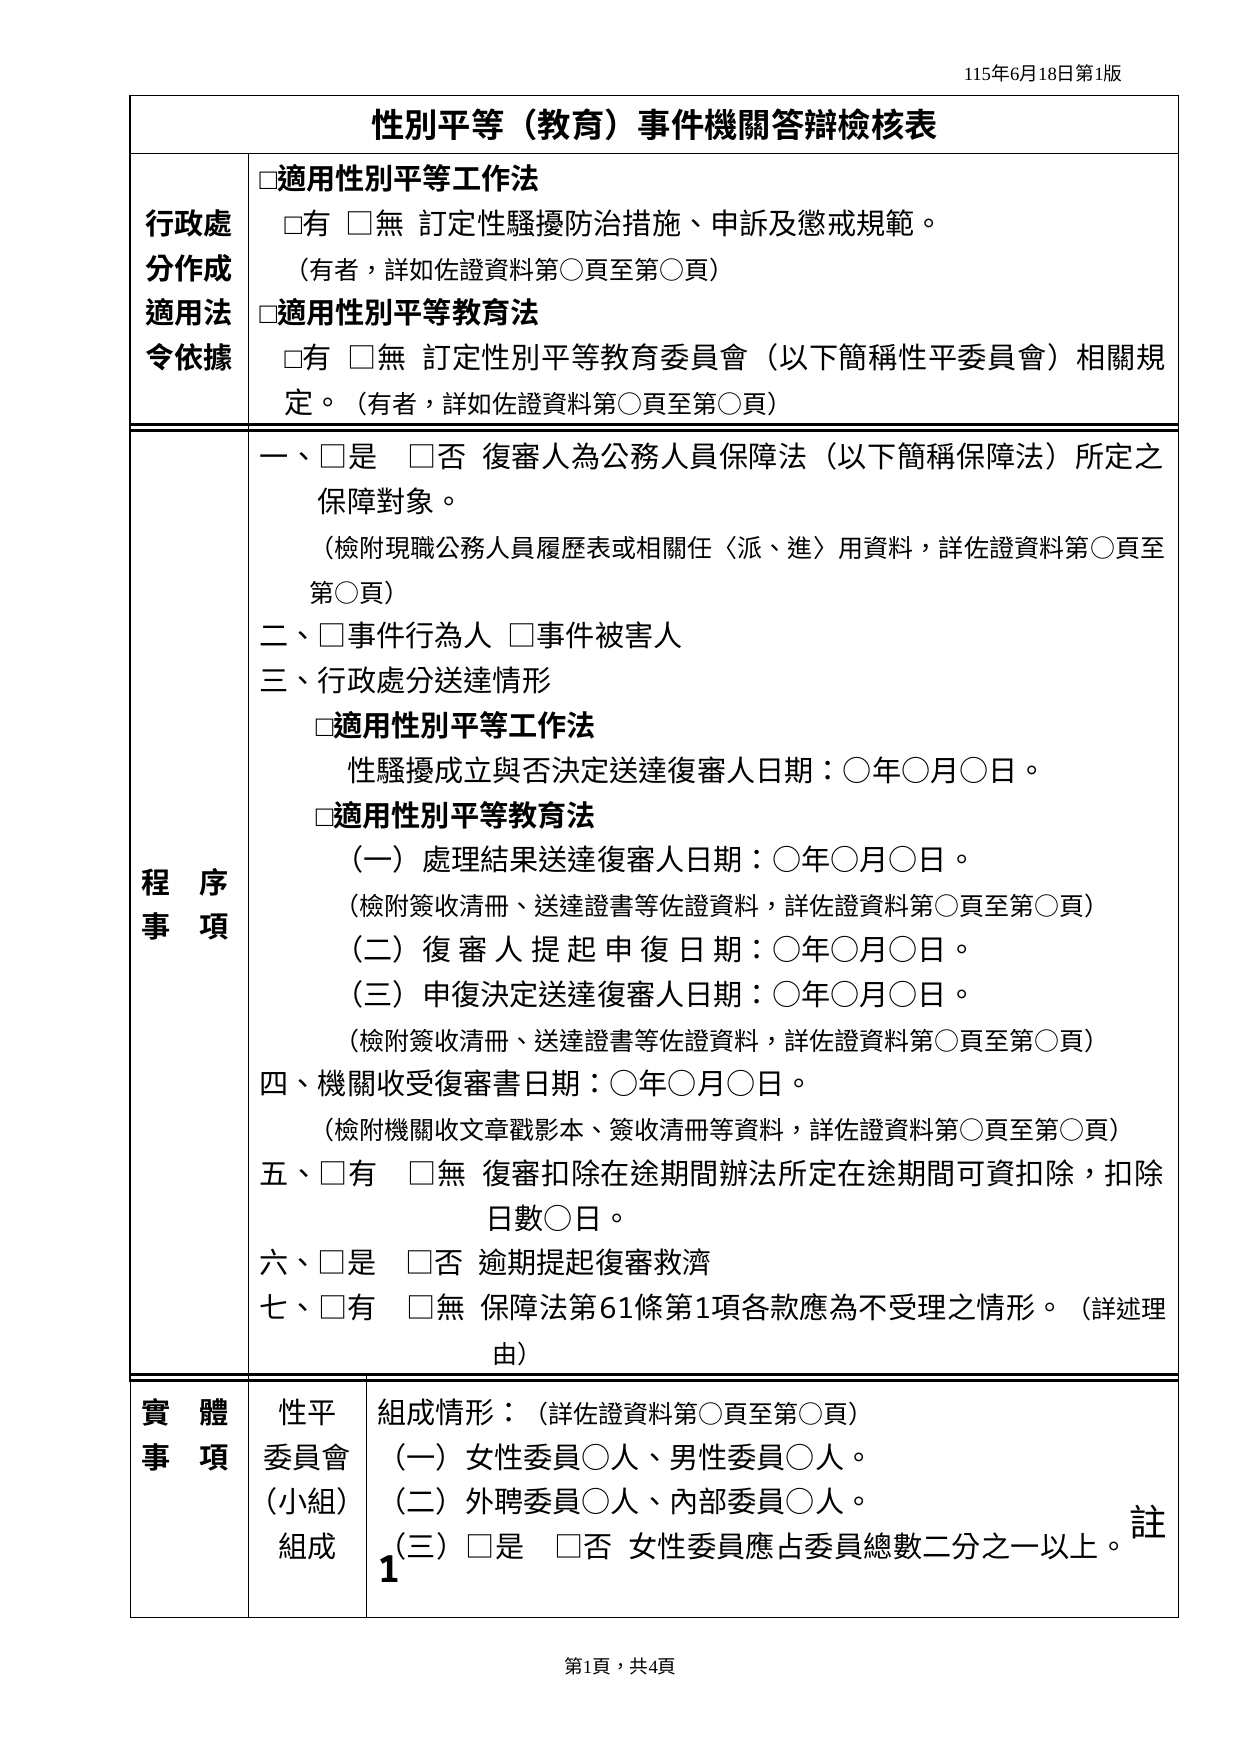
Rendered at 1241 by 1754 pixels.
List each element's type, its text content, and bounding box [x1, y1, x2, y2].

table_cell □適用性別平等工作法 □有 □無 訂定性騷擾防治措施、申訴及懲戒規範。 （有者，詳如佐證資料第○頁至第○頁） □適用性別平等教育法 □有 □無 訂定性別平等教育委員會（以下簡稱性平委員會）相關規定。（有者，詳如佐證資料第○頁至第○頁） [249, 154, 1178, 422]
table_cell 程 序 事 項 [131, 432, 248, 1372]
table_header 性別平等（教育）事件機關答辯檢核表 [131, 96, 1178, 153]
table_cell 組成情形：（詳佐證資料第○頁至第○頁） （一）女性委員○人、男性委員○人。 （二）外聘委員○人、內部委員○人。 （三）□是 □否 女性委員應占委員總數二分之一以上。註1 （委員之性別、機關名稱及職稱、內外別，請於名冊予以標明。） [367, 1382, 1178, 1617]
table_cell 實 體 事 項 [131, 1382, 248, 1617]
table_cell 一、□是 □否 復審人為公務人員保障法（以下簡稱保障法）所定之保障對象。 （檢附現職公務人員履歷表或相關任〈派、進〉用資料，詳佐證資料第○頁至第○頁） 二、□事件行為人 □事件被害人 三、行政處分送達情形 □適用性別平等工作法 性騷擾成立與否決定送達復審人日期：○年○月○日。 □適用性別平等教育法 （一）處理結果送達復審人日期：○年○月○日。 （檢附簽收清冊、送達證書等佐證資料，詳佐證資料第○頁至第○頁） （二）復審人提起申復日期：○年○月○日。 （三）申復決定送達復審人日期：○年○月○日。 （檢附簽收清冊、送達證書等佐證資料，詳佐證資料第○頁至第○頁） 四、機關收受復審書日期：○年○月○日。 （檢附機關收文章戳影本、簽收清冊等資料，詳佐證資料第○頁至第○頁） 五、□有 □無 復審扣除在途期間辦法所定在途期間可資扣除，扣除日數○日。 六、□是 □否 逾期提起復審救濟 七、□有 □無 保障法第61條第1項各款應為不受理之情形。（詳述理由） [249, 432, 1178, 1372]
table_cell 性平 委員會 （小組） 組成 [249, 1382, 366, 1617]
table_cell 行政處分作成適用法令依據 [131, 154, 248, 422]
